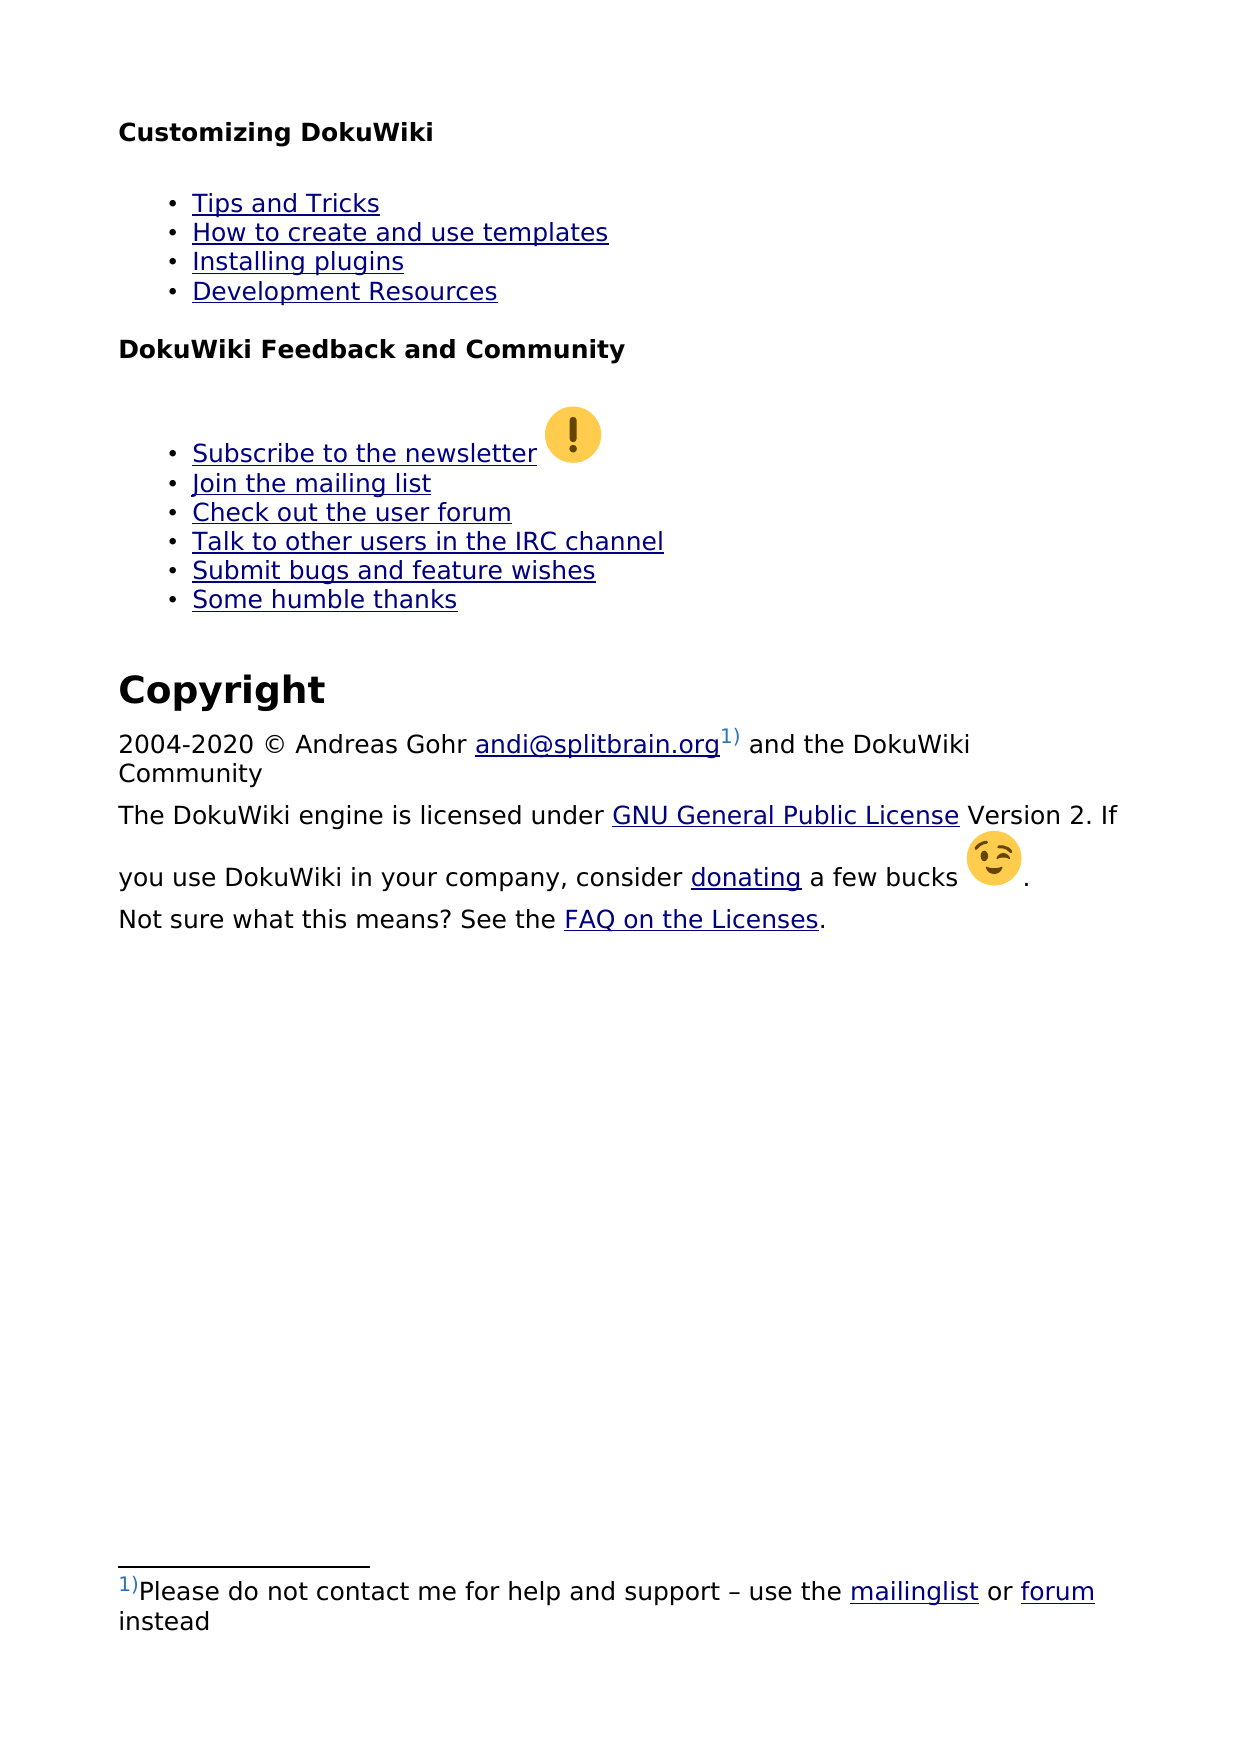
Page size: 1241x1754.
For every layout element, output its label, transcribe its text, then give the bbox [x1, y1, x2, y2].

text Please do not contact me for help and support – use the mailinglist or forum instead [118, 1573, 1122, 1636]
list Submit bugs and feature wishes [177, 556, 1122, 585]
text DokuWiki Feedback and Community [118, 335, 1122, 364]
list Join the mailing list [177, 469, 1122, 498]
list Subscribe to the newsletter [177, 407, 1122, 469]
list Installing plugins [177, 248, 1122, 277]
text Not sure what this means? See the FAQ on the Licenses. [118, 905, 1122, 934]
text The DokuWiki engine is licensed under GNU General Public License Version 2. If you use DokuWiki in your company, consider donating a few bucks . [118, 801, 1122, 892]
list How to create and use templates [177, 218, 1122, 248]
text Customizing DokuWiki [118, 118, 1122, 147]
list Some humble thanks [177, 585, 1122, 614]
list Check out the user forum [177, 498, 1122, 527]
text 2004-2020 © Andreas Gohr andi@splitbrain.org and the DokuWiki Community [118, 725, 1122, 788]
list Development Resources [177, 277, 1122, 306]
subtitle Copyright [118, 669, 1122, 713]
list Talk to other users in the IRC channel [177, 527, 1122, 556]
list Tips and Tricks [177, 189, 1122, 218]
